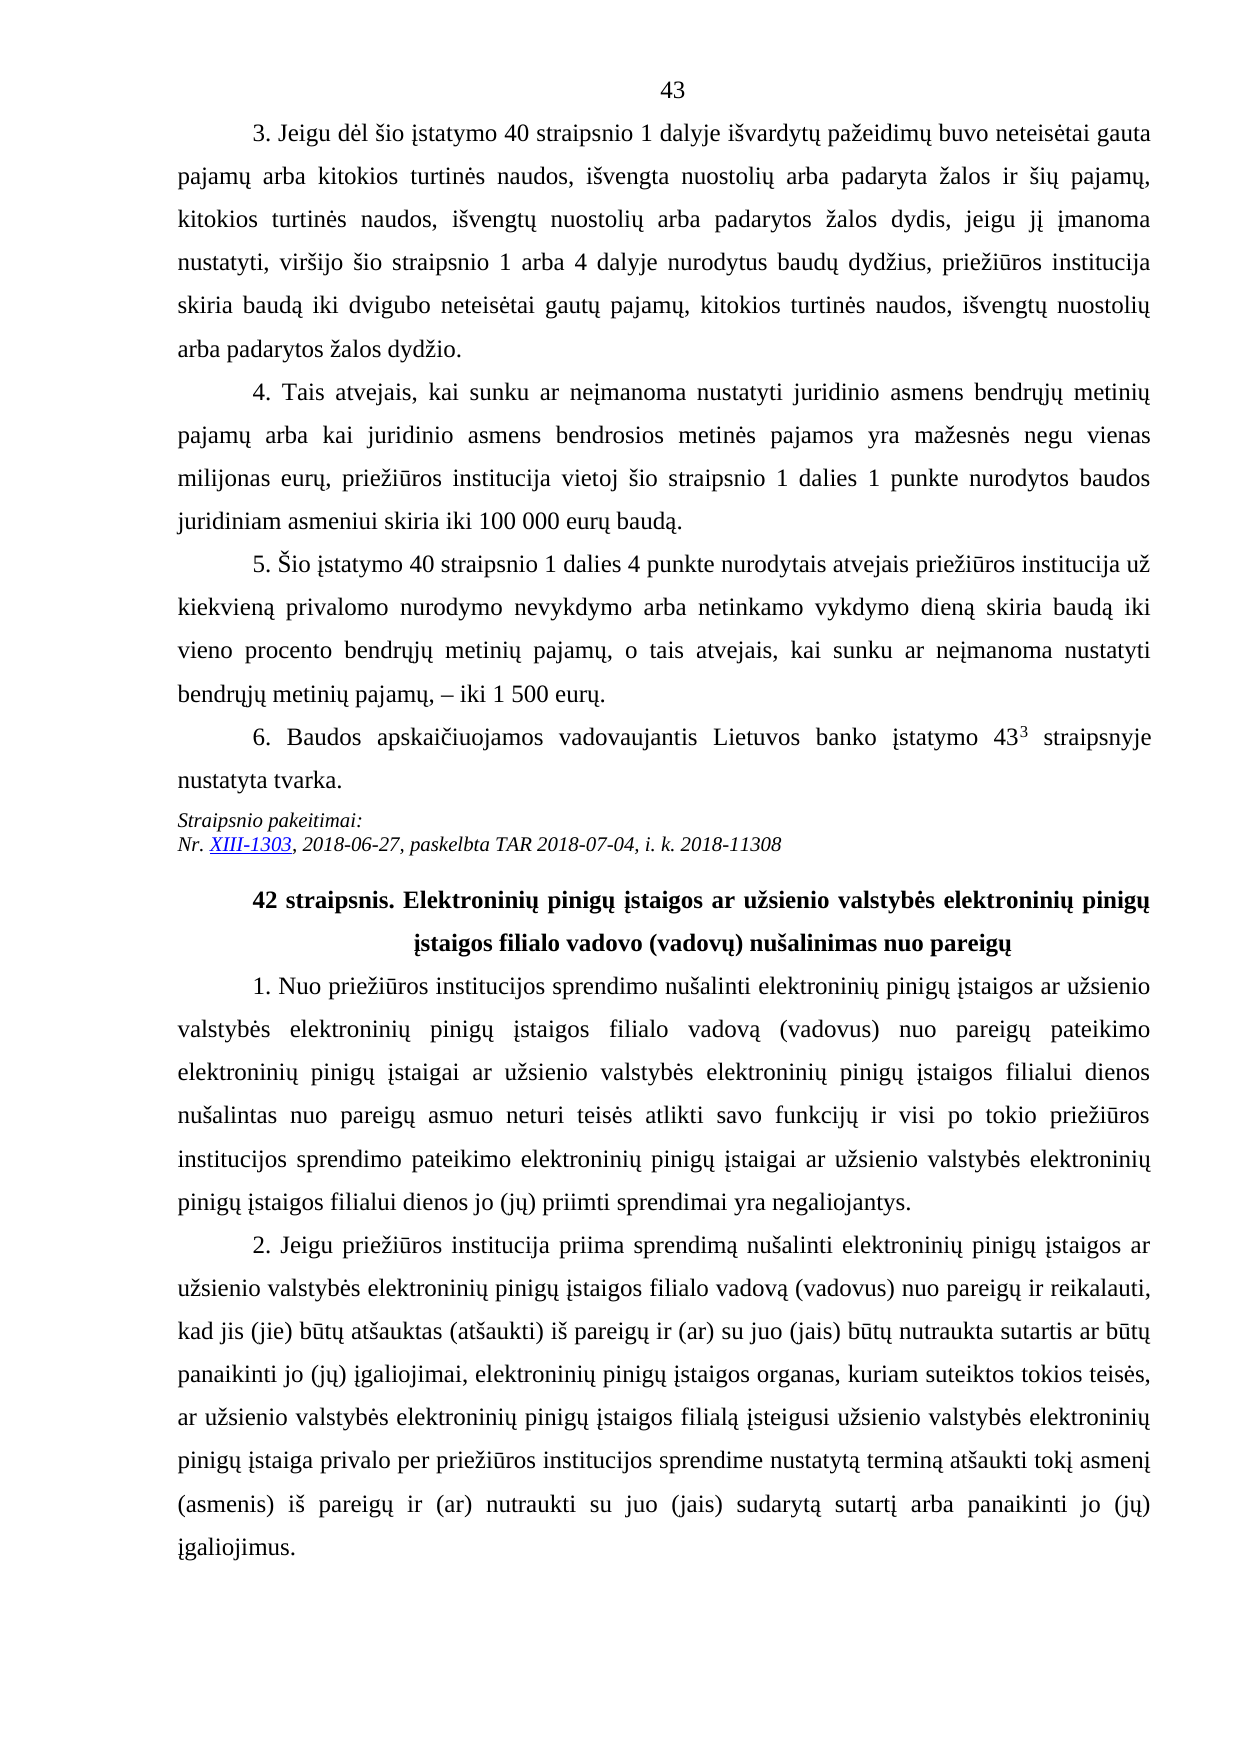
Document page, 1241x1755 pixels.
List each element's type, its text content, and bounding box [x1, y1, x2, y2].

text 5. Šio įstatymo 40 straipsnio 1 dalies 4 punkte nurodytais atvejais priežiūros institucija už kiekvieną privalomo nurodymo nevykdymo arba netinkamo vykdymo dieną skiria baudą iki vieno procento bendrųjų metinių pajamų, o tais atvejais, kai sunku ar neįmanoma nustatyti bendrųjų metinių pajamų, – iki 1 500 eurų. [177, 549, 1152, 707]
text 42 straipsnis. Elektroninių pinigų įstaigos ar užsienio valstybės elektroninių pinigų įstaigos filialo vadovo (vadovų) nušalinimas nuo pareigų [252, 885, 1152, 957]
text 4. Tais atvejais, kai sunku ar neįmanoma nustatyti juridinio asmens bendrųjų metinių pajamų arba kai juridinio asmens bendrosios metinės pajamos yra mažesnės negu vienas milijonas eurų, priežiūros institucija vietoj šio straipsnio 1 dalies 1 punkte nurodytos baudos juridiniam asmeniui skiria iki 100 000 eurų baudą. [177, 377, 1152, 535]
text Nr. XIII-1303, 2018-06-27, paskelbta TAR 2018-07-04, i. k. 2018-11308 [177, 832, 1152, 856]
text 3. Jeigu dėl šio įstatymo 40 straipsnio 1 dalyje išvardytų pažeidimų buvo neteisėtai gauta pajamų arba kitokios turtinės naudos, išvengta nuostolių arba padaryta žalos ir šių pajamų, kitokios turtinės naudos, išvengtų nuostolių arba padarytos žalos dydis, jeigu jį įmanoma nustatyti, viršijo šio straipsnio 1 arba 4 dalyje nurodytus baudų dydžius, priežiūros institucija skiria baudą iki dvigubo neteisėtai gautų pajamų, kitokios turtinės naudos, išvengtų nuostolių arba padarytos žalos dydžio. [177, 118, 1152, 362]
text 1. Nuo priežiūros institucijos sprendimo nušalinti elektroninių pinigų įstaigos ar užsienio valstybės elektroninių pinigų įstaigos filialo vadovą (vadovus) nuo pareigų pateikimo elektroninių pinigų įstaigai ar užsienio valstybės elektroninių pinigų įstaigos filialui dienos nušalintas nuo pareigų asmuo neturi teisės atlikti savo funkcijų ir visi po tokio priežiūros institucijos sprendimo pateikimo elektroninių pinigų įstaigai ar užsienio valstybės elektroninių pinigų įstaigos filialui dienos jo (jų) priimti sprendimai yra negaliojantys. [177, 971, 1152, 1216]
text 6. Baudos apskaičiuojamos vadovaujantis Lietuvos banko įstatymo 433 straipsnyje nustatyta tvarka. [177, 722, 1152, 794]
text 2. Jeigu priežiūros institucija priima sprendimą nušalinti elektroninių pinigų įstaigos ar užsienio valstybės elektroninių pinigų įstaigos filialo vadovą (vadovus) nuo pareigų ir reikalauti, kad jis (jie) būtų atšauktas (atšaukti) iš pareigų ir (ar) su juo (jais) būtų nutraukta sutartis ar būtų panaikinti jo (jų) įgaliojimai, elektroninių pinigų įstaigos organas, kuriam suteiktos tokios teisės, ar užsienio valstybės elektroninių pinigų įstaigos filialą įsteigusi užsienio valstybės elektroninių pinigų įstaiga privalo per priežiūros institucijos sprendime nustatytą terminą atšaukti tokį asmenį (asmenis) iš pareigų ir (ar) nutraukti su juo (jais) sudarytą sutartį arba panaikinti jo (jų) įgaliojimus. [177, 1230, 1152, 1561]
text Straipsnio pakeitimai: [177, 808, 1152, 832]
